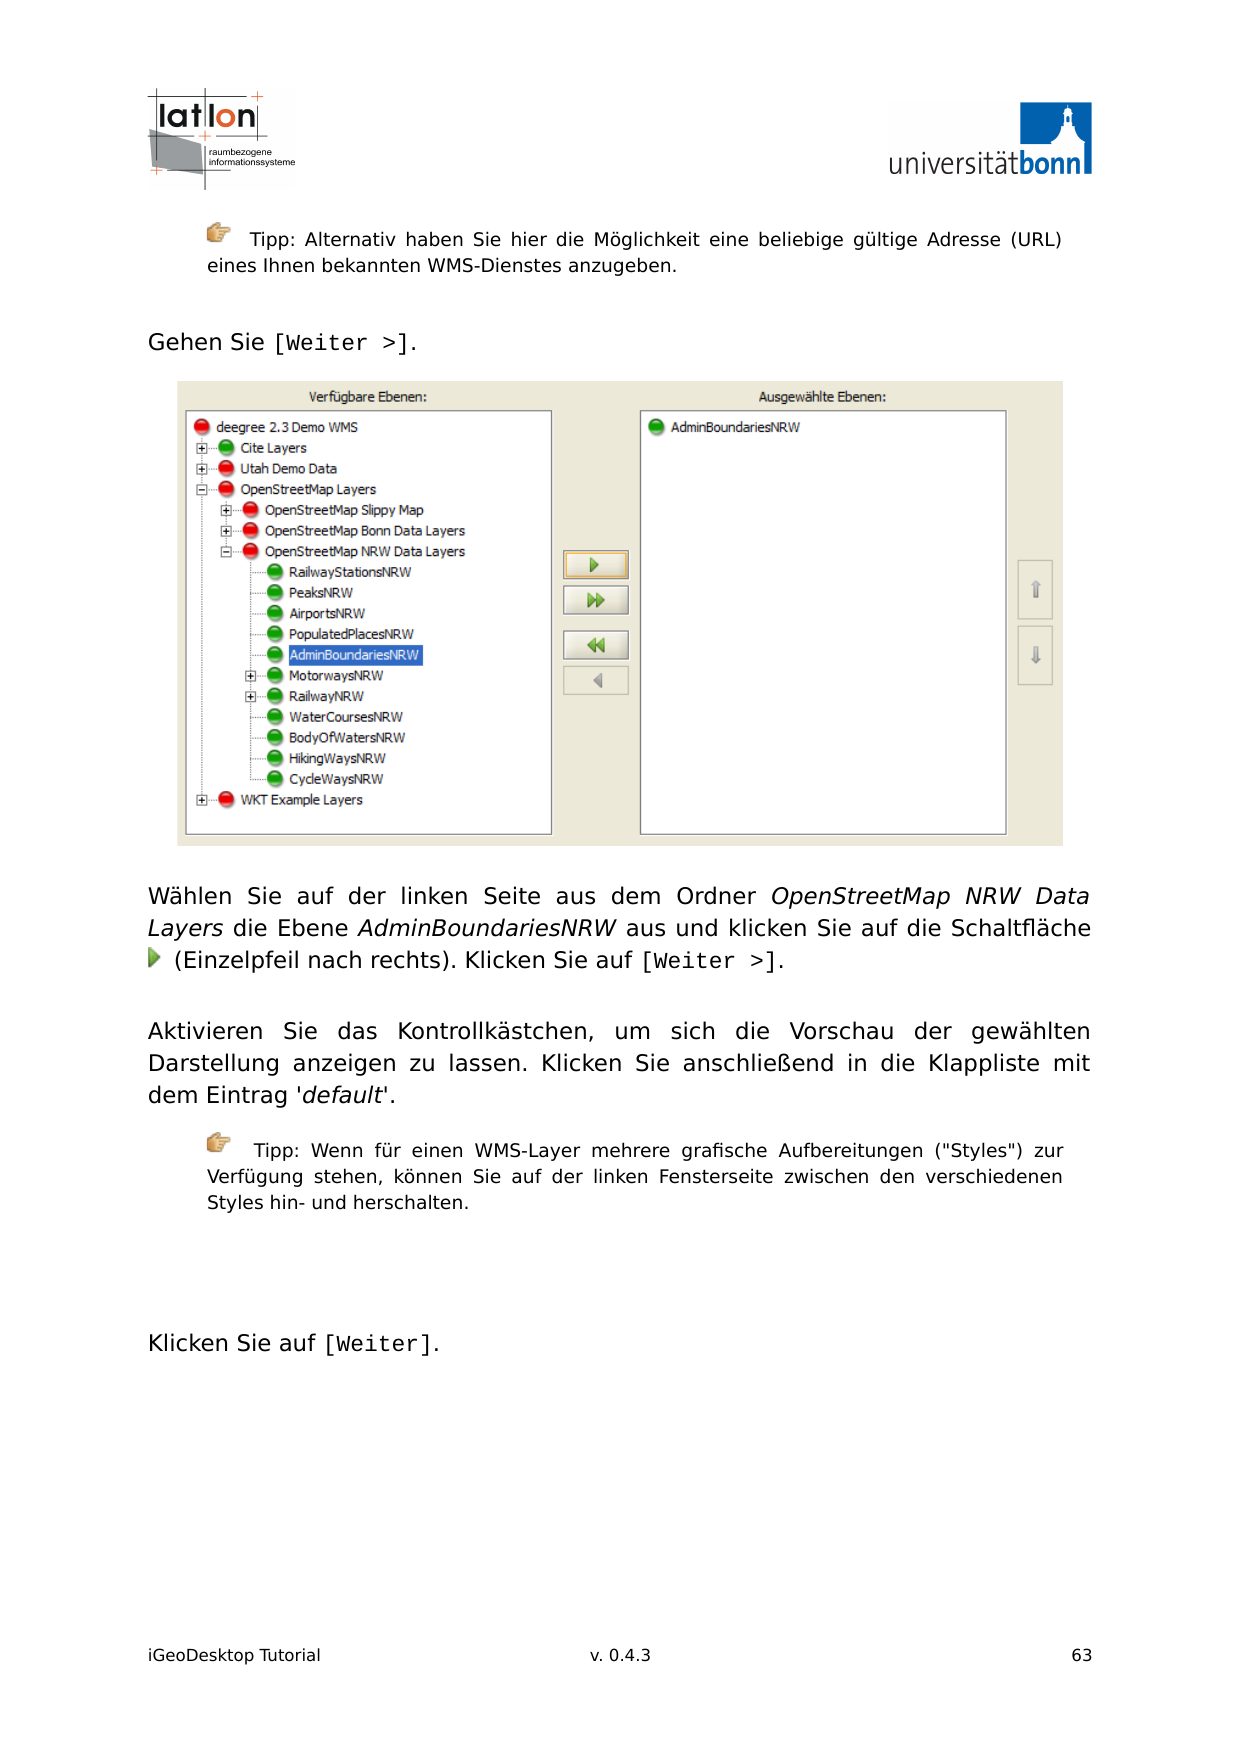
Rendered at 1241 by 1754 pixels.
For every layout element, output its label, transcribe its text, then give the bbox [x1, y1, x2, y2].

text Tipp: Wenn für einen WMS-Layer mehrere grafische Aufbereitungen ("Styles") zur Verfügung stehen, können Sie auf der linken Fensterseite zwischen den verschiedenen Styles hin- und herschalten. [207, 1132, 1064, 1214]
text Tipp: Alternativ haben Sie hier die Möglichkeit eine beliebige gültige Adresse (URL) eines Ihnen bekannten WMS-Dienstes anzugeben. [207, 221, 1063, 277]
picture [147, 946, 167, 969]
picture [206, 221, 232, 247]
text Klicken Sie auf [Weiter]. [148, 1266, 1092, 1390]
text Aktivieren Sie das Kontrollkästchen, um sich die Vorschau der gewählten Darstellung anzeigen zu lassen. Klicken Sie anschließend in die Klappliste mit dem Eintrag 'default'. [148, 1018, 1092, 1108]
picture [177, 381, 1063, 846]
text Gehen Sie [Weiter >]. [148, 329, 1092, 357]
picture [206, 1132, 232, 1157]
text Wählen Sie auf der linken Seite aus dem Ordner OpenStreetMap NRW Data Layers die Ebene AdminBoundariesNRW aus und klicken Sie auf die Schaltfläche (Einzelpfeil nach rechts). Klicken Sie auf [Weiter >]. [148, 400, 1092, 976]
picture [147, 88, 295, 190]
picture [889, 102, 1093, 174]
